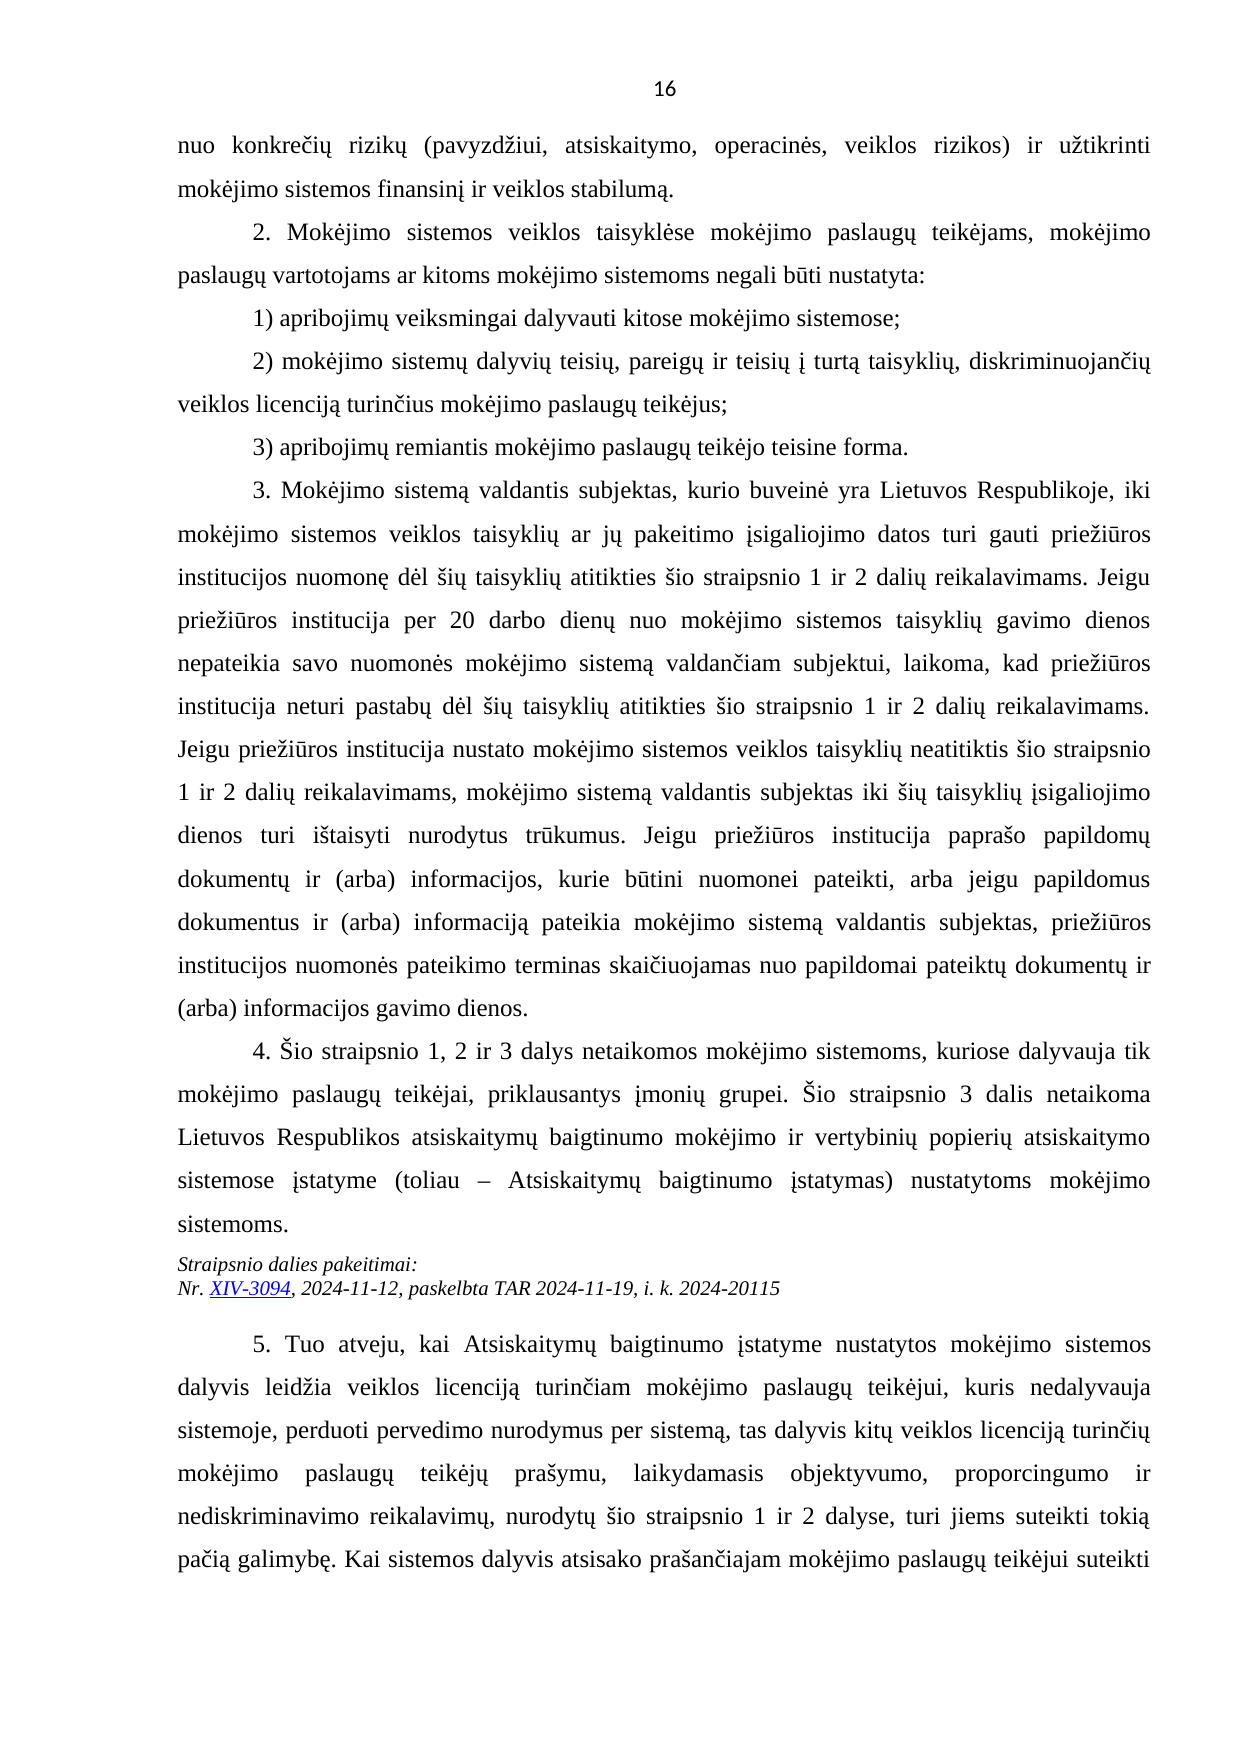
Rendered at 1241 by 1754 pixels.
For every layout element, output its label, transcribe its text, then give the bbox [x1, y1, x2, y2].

text 3) apribojimų remiantis mokėjimo paslaugų teikėjo teisine forma. [177, 432, 1152, 461]
text 2. Mokėjimo sistemos veiklos taisyklėse mokėjimo paslaugų teikėjams, mokėjimo paslaugų vartotojams ar kitoms mokėjimo sistemoms negali būti nustatyta: [177, 217, 1152, 289]
text Straipsnio dalies pakeitimai: [177, 1252, 1152, 1276]
text 4. Šio straipsnio 1, 2 ir 3 dalys netaikomos mokėjimo sistemoms, kuriose dalyvauja tik mokėjimo paslaugų teikėjai, priklausantys įmonių grupei. Šio straipsnio 3 dalis netaikoma Lietuvos Respublikos atsiskaitymų baigtinumo mokėjimo ir vertybinių popierių atsiskaitymo sistemose įstatyme (toliau – Atsiskaitymų baigtinumo įstatymas) nustatytoms mokėjimo sistemoms. [177, 1036, 1152, 1237]
text Nr. XIV-3094, 2024-11-12, paskelbta TAR 2024-11-19, i. k. 2024-20115 [177, 1276, 1152, 1300]
text nuo konkrečių rizikų (pavyzdžiui, atsiskaitymo, operacinės, veiklos rizikos) ir užtikrinti mokėjimo sistemos finansinį ir veiklos stabilumą. [177, 131, 1152, 202]
text 2) mokėjimo sistemų dalyvių teisių, pareigų ir teisių į turtą taisyklių, diskriminuojančių veiklos licenciją turinčius mokėjimo paslaugų teikėjus; [177, 346, 1152, 418]
text 3. Mokėjimo sistemą valdantis subjektas, kurio buveinė yra Lietuvos Respublikoje, iki mokėjimo sistemos veiklos taisyklių ar jų pakeitimo įsigaliojimo datos turi gauti priežiūros institucijos nuomonę dėl šių taisyklių atitikties šio straipsnio 1 ir 2 dalių reikalavimams. Jeigu priežiūros institucija per 20 darbo dienų nuo mokėjimo sistemos taisyklių gavimo dienos nepateikia savo nuomonės mokėjimo sistemą valdančiam subjektui, laikoma, kad priežiūros institucija neturi pastabų dėl šių taisyklių atitikties šio straipsnio 1 ir 2 dalių reikalavimams. Jeigu priežiūros institucija nustato mokėjimo sistemos veiklos taisyklių neatitiktis šio straipsnio 1 ir 2 dalių reikalavimams, mokėjimo sistemą valdantis subjektas iki šių taisyklių įsigaliojimo dienos turi ištaisyti nurodytus trūkumus. Jeigu priežiūros institucija paprašo papildomų dokumentų ir (arba) informacijos, kurie būtini nuomonei pateikti, arba jeigu papildomus dokumentus ir (arba) informaciją pateikia mokėjimo sistemą valdantis subjektas, priežiūros institucijos nuomonės pateikimo terminas skaičiuojamas nuo papildomai pateiktų dokumentų ir (arba) informacijos gavimo dienos. [177, 476, 1152, 1022]
text 5. Tuo atveju, kai Atsiskaitymų baigtinumo įstatyme nustatytos mokėjimo sistemos dalyvis leidžia veiklos licenciją turinčiam mokėjimo paslaugų teikėjui, kuris nedalyvauja sistemoje, perduoti pervedimo nurodymus per sistemą, tas dalyvis kitų veiklos licenciją turinčių mokėjimo paslaugų teikėjų prašymu, laikydamasis objektyvumo, proporcingumo ir nediskriminavimo reikalavimų, nurodytų šio straipsnio 1 ir 2 dalyse, turi jiems suteikti tokią pačią galimybę. Kai sistemos dalyvis atsisako prašančiajam mokėjimo paslaugų teikėjui suteikti [177, 1329, 1152, 1573]
text 1) apribojimų veiksmingai dalyvauti kitose mokėjimo sistemose; [177, 303, 1152, 332]
